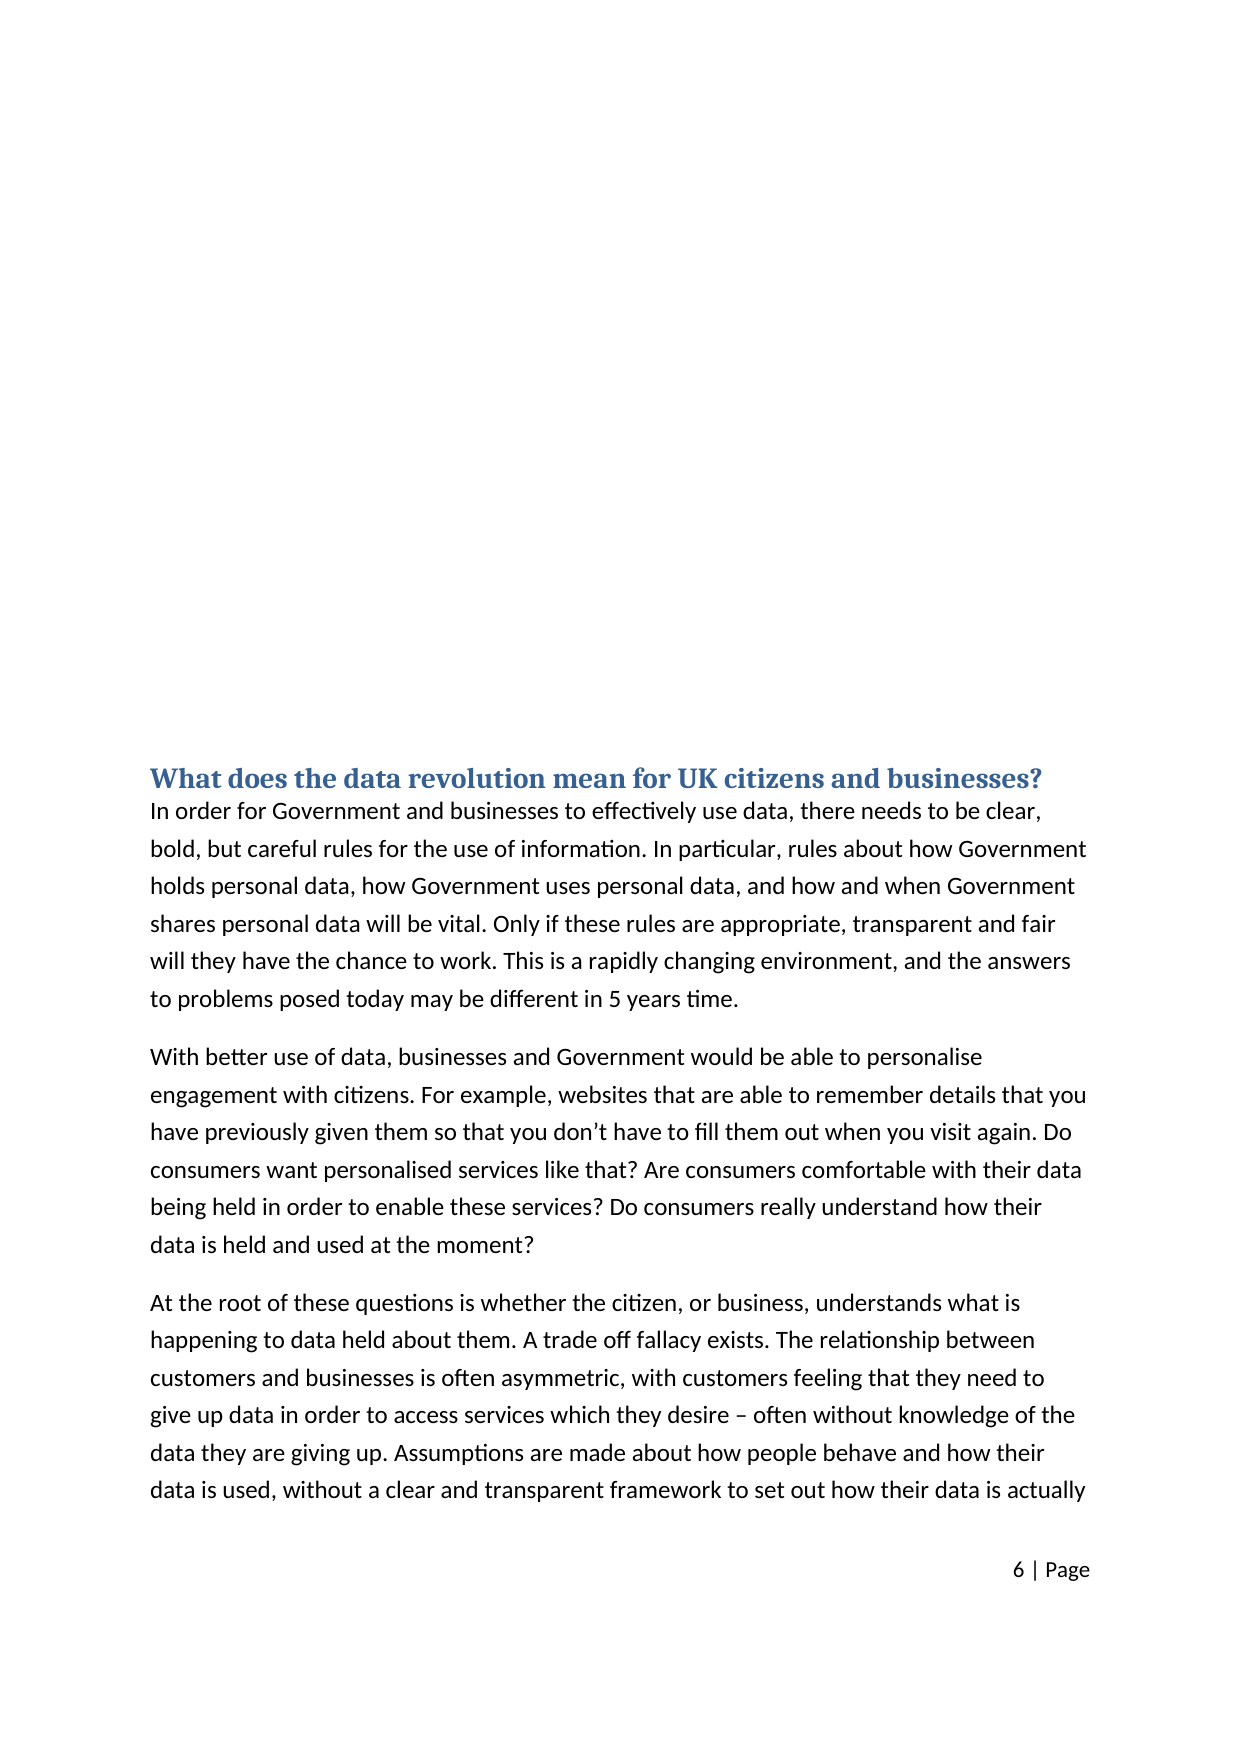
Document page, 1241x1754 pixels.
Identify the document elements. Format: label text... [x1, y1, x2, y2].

text In order for Government and businesses to effectively use data, there needs to be clear, bold, but careful rules for the use of information. In particular, rules about how Government holds personal data, how Government uses personal data, and how and when Government shares personal data will be vital. Only if these rules are appropriate, transparent and fair will they have the chance to work. This is a rapidly changing environment, and the answers to problems posed today may be different in 5 years time. [150, 801, 1090, 1013]
text With better use of data, businesses and Government would be able to personalise engagement with citizens. For example, websites that are able to remember details that you have previously given them so that you don’t have to fill them out when you visit again. Do consumers want personalised services like that? Are consumers comfortable with their data being held in order to enable these services? Do consumers really understand how their data is held and used at the moment? [150, 1047, 1090, 1259]
text At the root of these questions is whether the citizen, or business, understands what is happening to data held about them. A trade off fallacy exists. The relationship between customers and businesses is often asymmetric, with customers feeling that they need to give up data in order to access services which they desire – often without knowledge of the data they are giving up. Assumptions are made about how people behave and how their data is used, without a clear and transparent framework to set out how their data is actually [150, 1293, 1090, 1505]
subtitle What does the data revolution mean for UK citizens and businesses? [150, 762, 1090, 796]
